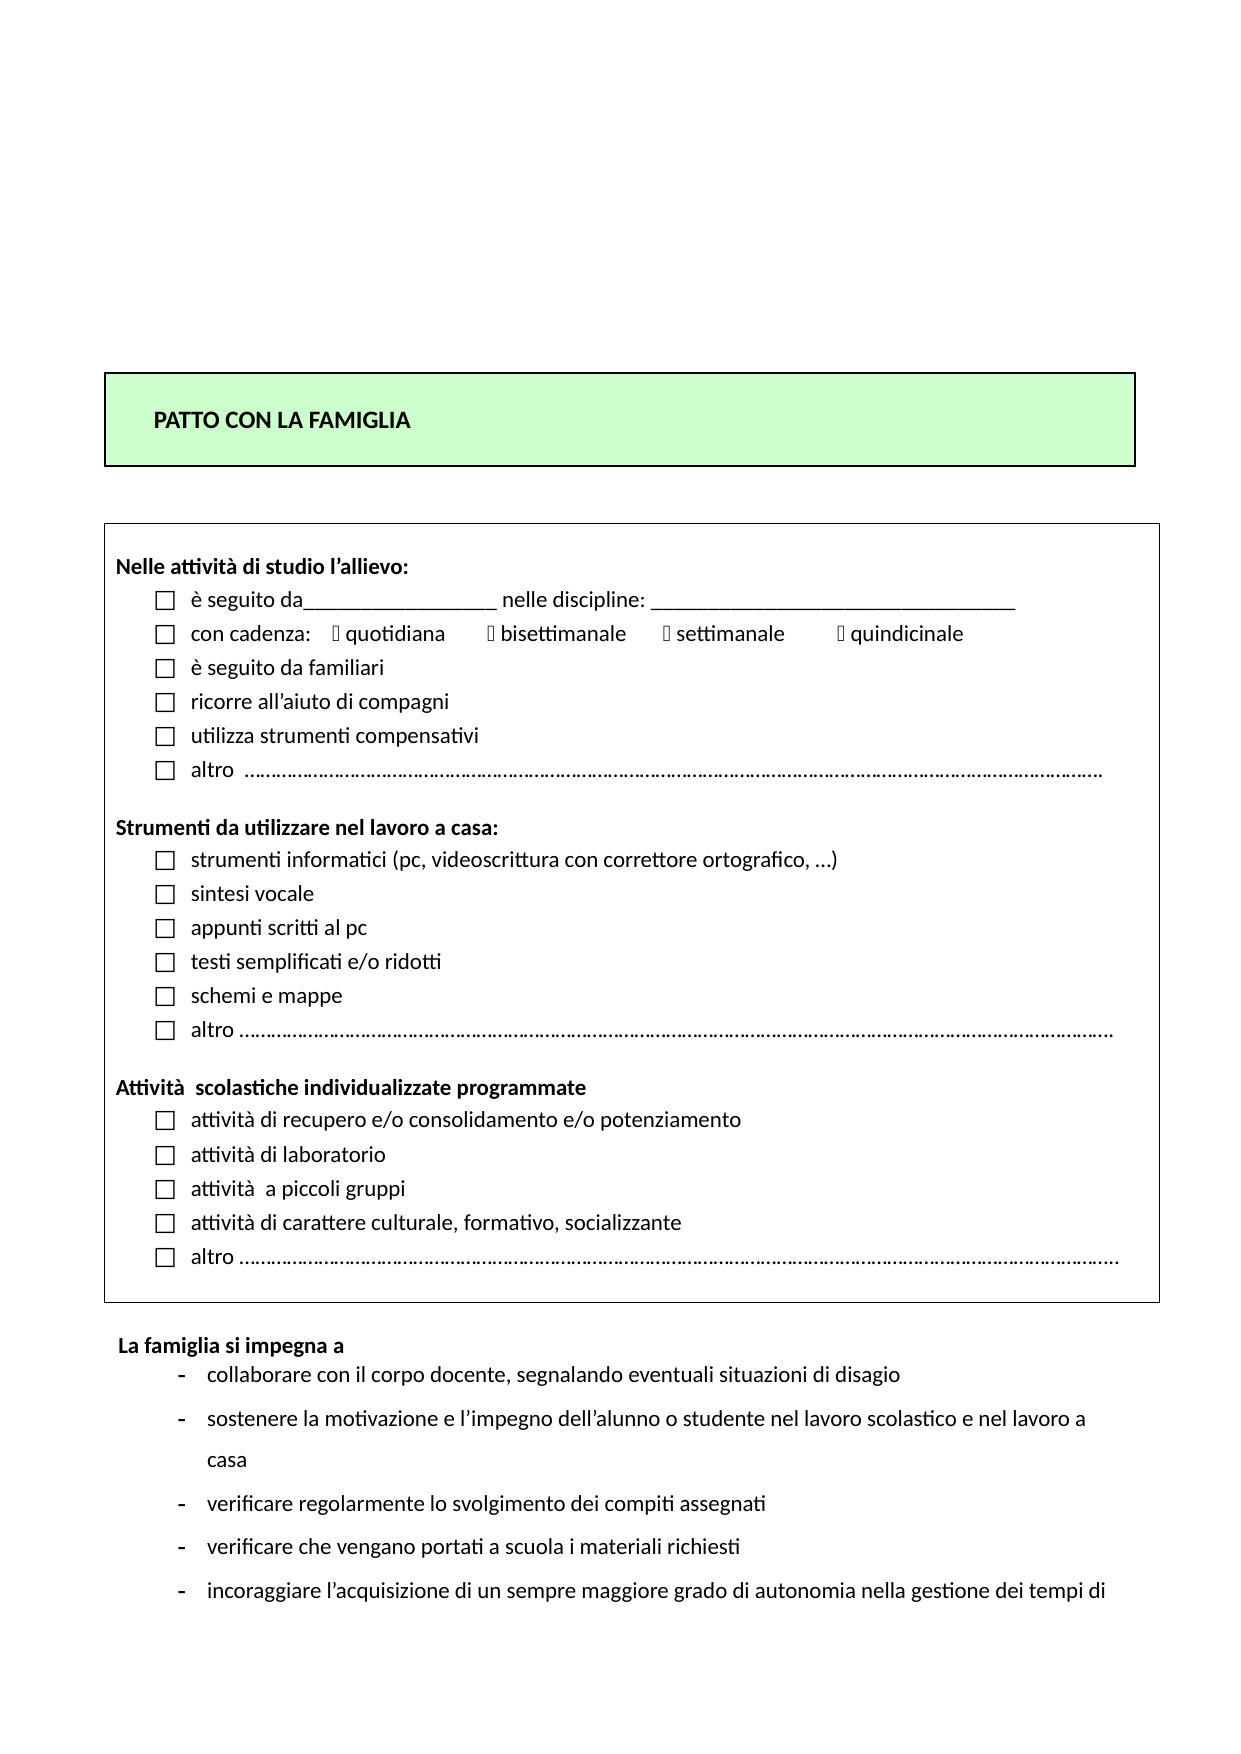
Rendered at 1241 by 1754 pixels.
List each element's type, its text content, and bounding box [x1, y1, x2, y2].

list incoraggiare l’acquisizione di un sempre maggiore grado di autonomia nella gestione dei tempi di [177, 1575, 1122, 1604]
table_header Nelle attività di studio l’allievo: è seguito da_________________ nelle discipline: ________________________________ con cadenza:  quotidiana  bisettimanale  settimanale  quindicinale è seguito da familiari ricorre all’aiuto di compagni utilizza strumenti compensativi altro ………………………………………………………………………………………………………………………………………………. Strumenti da utilizzare nel lavoro a casa: strumenti informatici (pc, videoscrittura con correttore ortografico, …) sintesi vocale appunti scritti al pc testi semplificati e/o ridotti schemi e mappe altro …………………………………………………………………………………………………………………………………………………. Attività scolastiche individualizzate programmate attività di recupero e/o consolidamento e/o potenziamento attività di laboratorio attività a piccoli gruppi attività di carattere culturale, formativo, socializzante altro ………………………………………………………………………………………………………………………………………………….. [105, 524, 1159, 1302]
list collaborare con il corpo docente, segnalando eventuali situazioni di disagio [177, 1359, 1122, 1388]
list sostenere la motivazione e l’impegno dell’alunno o studente nel lavoro scolastico e nel lavoro a casa [177, 1403, 1122, 1474]
text La famiglia si impegna a [118, 1331, 1122, 1359]
list verificare regolarmente lo svolgimento dei compiti assegnati [177, 1488, 1122, 1517]
table_header PATTO CON LA FAMIGLIA [106, 374, 1134, 465]
list verificare che vengano portati a scuola i materiali richiesti [177, 1531, 1122, 1560]
